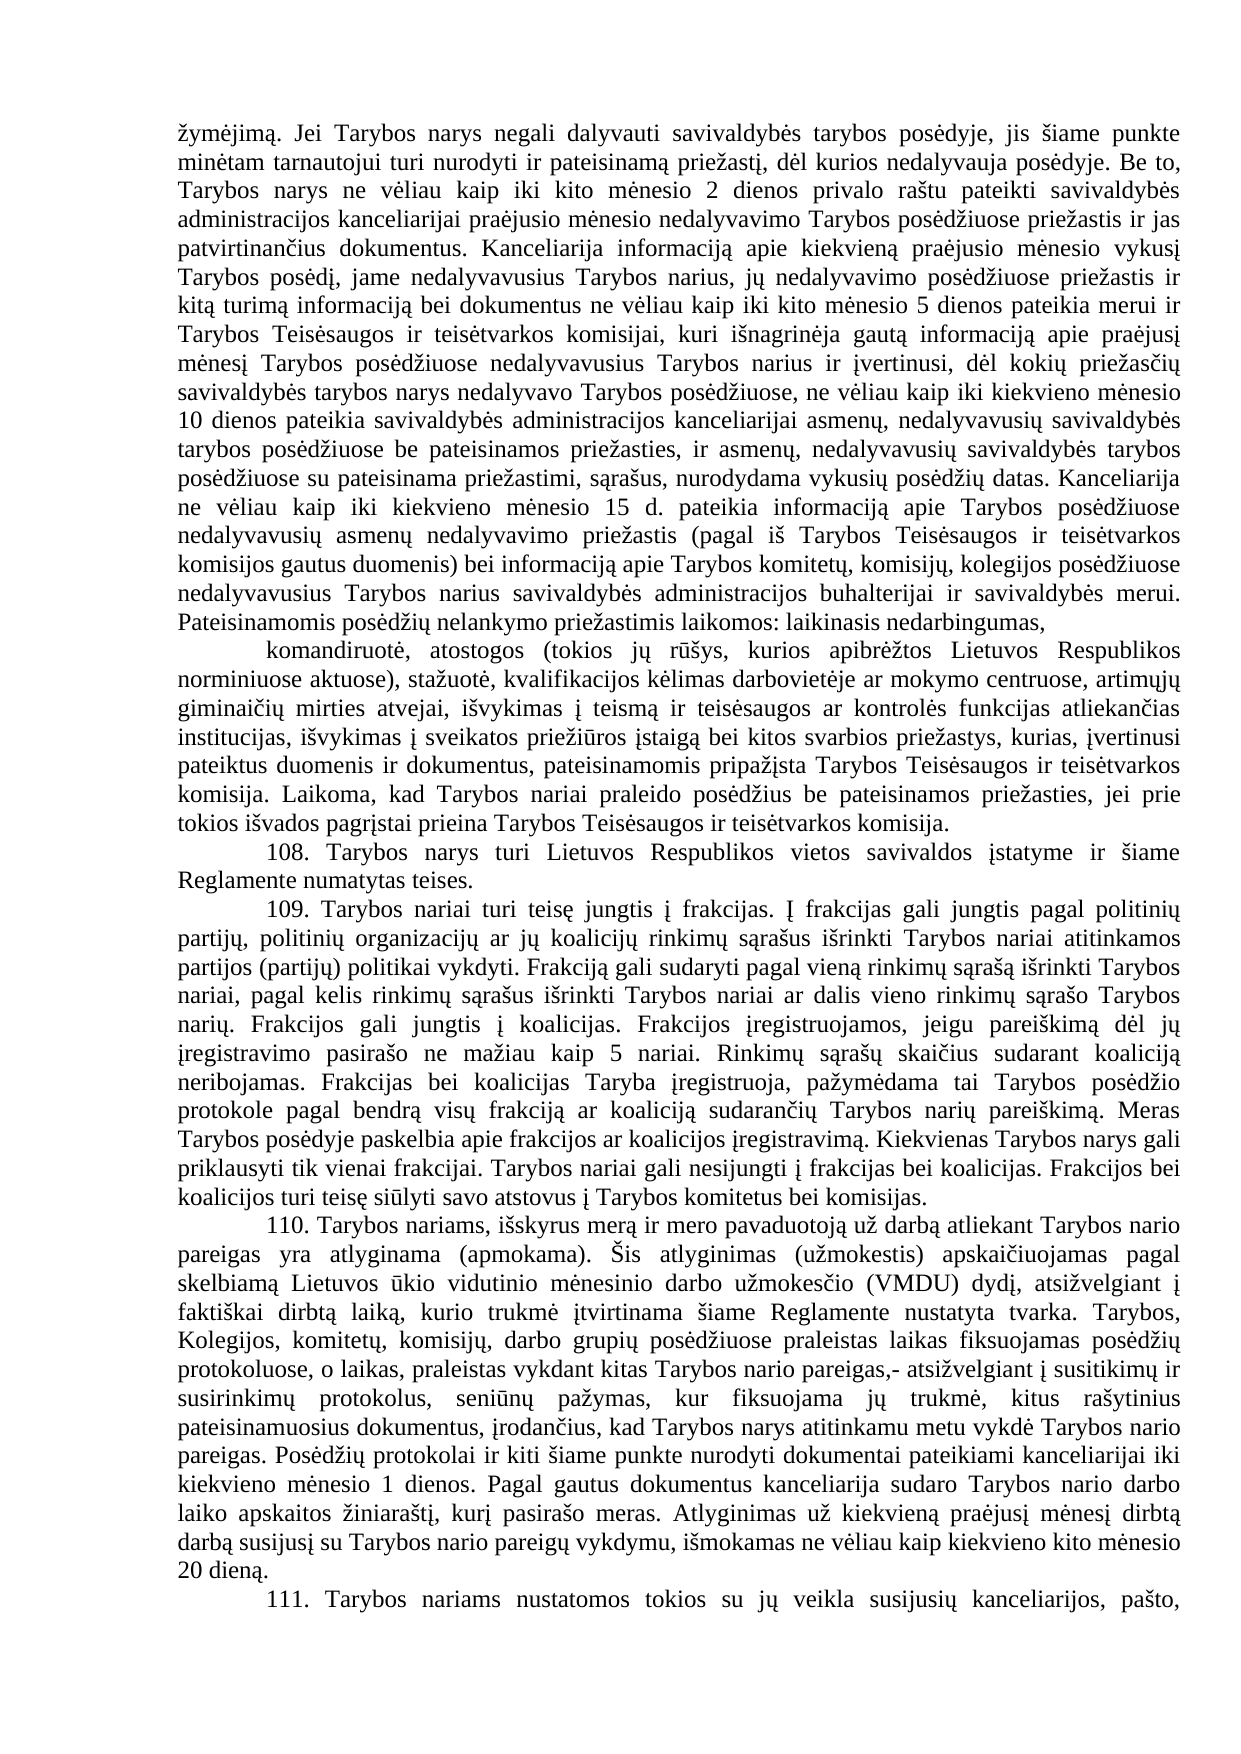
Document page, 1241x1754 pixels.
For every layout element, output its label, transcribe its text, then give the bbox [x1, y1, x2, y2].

text 109. Tarybos nariai turi teisę jungtis į frakcijas. Į frakcijas gali jungtis pagal politinių partijų, politinių organizacijų ar jų koalicijų rinkimų sąrašus išrinkti Tarybos nariai atitinkamos partijos (partijų) politikai vykdyti. Frakciją gali sudaryti pagal vieną rinkimų sąrašą išrinkti Tarybos nariai, pagal kelis rinkimų sąrašus išrinkti Tarybos nariai ar dalis vieno rinkimų sąrašo Tarybos narių. Frakcijos gali jungtis į koalicijas. Frakcijos įregistruojamos, jeigu pareiškimą dėl jų įregistravimo pasirašo ne mažiau kaip 5 nariai. Rinkimų sąrašų skaičius sudarant koaliciją neribojamas. Frakcijas bei koalicijas Taryba įregistruoja, pažymėdama tai Tarybos posėdžio protokole pagal bendrą visų frakciją ar koaliciją sudarančių Tarybos narių pareiškimą. Meras Tarybos posėdyje paskelbia apie frakcijos ar koalicijos įregistravimą. Kiekvienas Tarybos narys gali priklausyti tik vienai frakcijai. Tarybos nariai gali nesijungti į frakcijas bei koalicijas. Frakcijos bei koalicijos turi teisę siūlyti savo atstovus į Tarybos komitetus bei komisijas. [177, 894, 1181, 1211]
text 108. Tarybos narys turi Lietuvos Respublikos vietos savivaldos įstatyme ir šiame Reglamente numatytas teises. [177, 837, 1181, 894]
text komandiruotė, atostogos (tokios jų rūšys, kurios apibrėžtos Lietuvos Respublikos norminiuose aktuose), stažuotė, kvalifikacijos kėlimas darbovietėje ar mokymo centruose, artimųjų giminaičių mirties atvejai, išvykimas į teismą ir teisėsaugos ar kontrolės funkcijas atliekančias institucijas, išvykimas į sveikatos priežiūros įstaigą bei kitos svarbios priežastys, kurias, įvertinusi pateiktus duomenis ir dokumentus, pateisinamomis pripažįsta Tarybos Teisėsaugos ir teisėtvarkos komisija. Laikoma, kad Tarybos nariai praleido posėdžius be pateisinamos priežasties, jei prie tokios išvados pagrįstai prieina Tarybos Teisėsaugos ir teisėtvarkos komisija. [177, 636, 1181, 837]
text žymėjimą. Jei Tarybos narys negali dalyvauti savivaldybės tarybos posėdyje, jis šiame punkte minėtam tarnautojui turi nurodyti ir pateisinamą priežastį, dėl kurios nedalyvauja posėdyje. Be to, Tarybos narys ne vėliau kaip iki kito mėnesio 2 dienos privalo raštu pateikti savivaldybės administracijos kanceliarijai praėjusio mėnesio nedalyvavimo Tarybos posėdžiuose priežastis ir jas patvirtinančius dokumentus. Kanceliarija informaciją apie kiekvieną praėjusio mėnesio vykusį Tarybos posėdį, jame nedalyvavusius Tarybos narius, jų nedalyvavimo posėdžiuose priežastis ir kitą turimą informaciją bei dokumentus ne vėliau kaip iki kito mėnesio 5 dienos pateikia merui ir Tarybos Teisėsaugos ir teisėtvarkos komisijai, kuri išnagrinėja gautą informaciją apie praėjusį mėnesį Tarybos posėdžiuose nedalyvavusius Tarybos narius ir įvertinusi, dėl kokių priežasčių savivaldybės tarybos narys nedalyvavo Tarybos posėdžiuose, ne vėliau kaip iki kiekvieno mėnesio 10 dienos pateikia savivaldybės administracijos kanceliarijai asmenų, nedalyvavusių savivaldybės tarybos posėdžiuose be pateisinamos priežasties, ir asmenų, nedalyvavusių savivaldybės tarybos posėdžiuose su pateisinama priežastimi, sąrašus, nurodydama vykusių posėdžių datas. Kanceliarija ne vėliau kaip iki kiekvieno mėnesio 15 d. pateikia informaciją apie Tarybos posėdžiuose nedalyvavusių asmenų nedalyvavimo priežastis (pagal iš Tarybos Teisėsaugos ir teisėtvarkos komisijos gautus duomenis) bei informaciją apie Tarybos komitetų, komisijų, kolegijos posėdžiuose nedalyvavusius Tarybos narius savivaldybės administracijos buhalterijai ir savivaldybės merui. Pateisinamomis posėdžių nelankymo priežastimis laikomos: laikinasis nedarbingumas, [177, 118, 1181, 636]
text 110. Tarybos nariams, išskyrus merą ir mero pavaduotoją už darbą atliekant Tarybos nario pareigas yra atlyginama (apmokama). Šis atlyginimas (užmokestis) apskaičiuojamas pagal skelbiamą Lietuvos ūkio vidutinio mėnesinio darbo užmokesčio (VMDU) dydį, atsižvelgiant į faktiškai dirbtą laiką, kurio trukmė įtvirtinama šiame Reglamente nustatyta tvarka. Tarybos, Kolegijos, komitetų, komisijų, darbo grupių posėdžiuose praleistas laikas fiksuojamas posėdžių protokoluose, o laikas, praleistas vykdant kitas Tarybos nario pareigas,- atsižvelgiant į susitikimų ir susirinkimų protokolus, seniūnų pažymas, kur fiksuojama jų trukmė, kitus rašytinius pateisinamuosius dokumentus, įrodančius, kad Tarybos narys atitinkamu metu vykdė Tarybos nario pareigas. Posėdžių protokolai ir kiti šiame punkte nurodyti dokumentai pateikiami kanceliarijai iki kiekvieno mėnesio 1 dienos. Pagal gautus dokumentus kanceliarija sudaro Tarybos nario darbo laiko apskaitos žiniaraštį, kurį pasirašo meras. Atlyginimas už kiekvieną praėjusį mėnesį dirbtą darbą susijusį su Tarybos nario pareigų vykdymu, išmokamas ne vėliau kaip kiekvieno kito mėnesio 20 dieną. [177, 1211, 1181, 1584]
text 111. Tarybos nariams nustatomos tokios su jų veikla susijusių kanceliarijos, pašto, [177, 1584, 1181, 1613]
